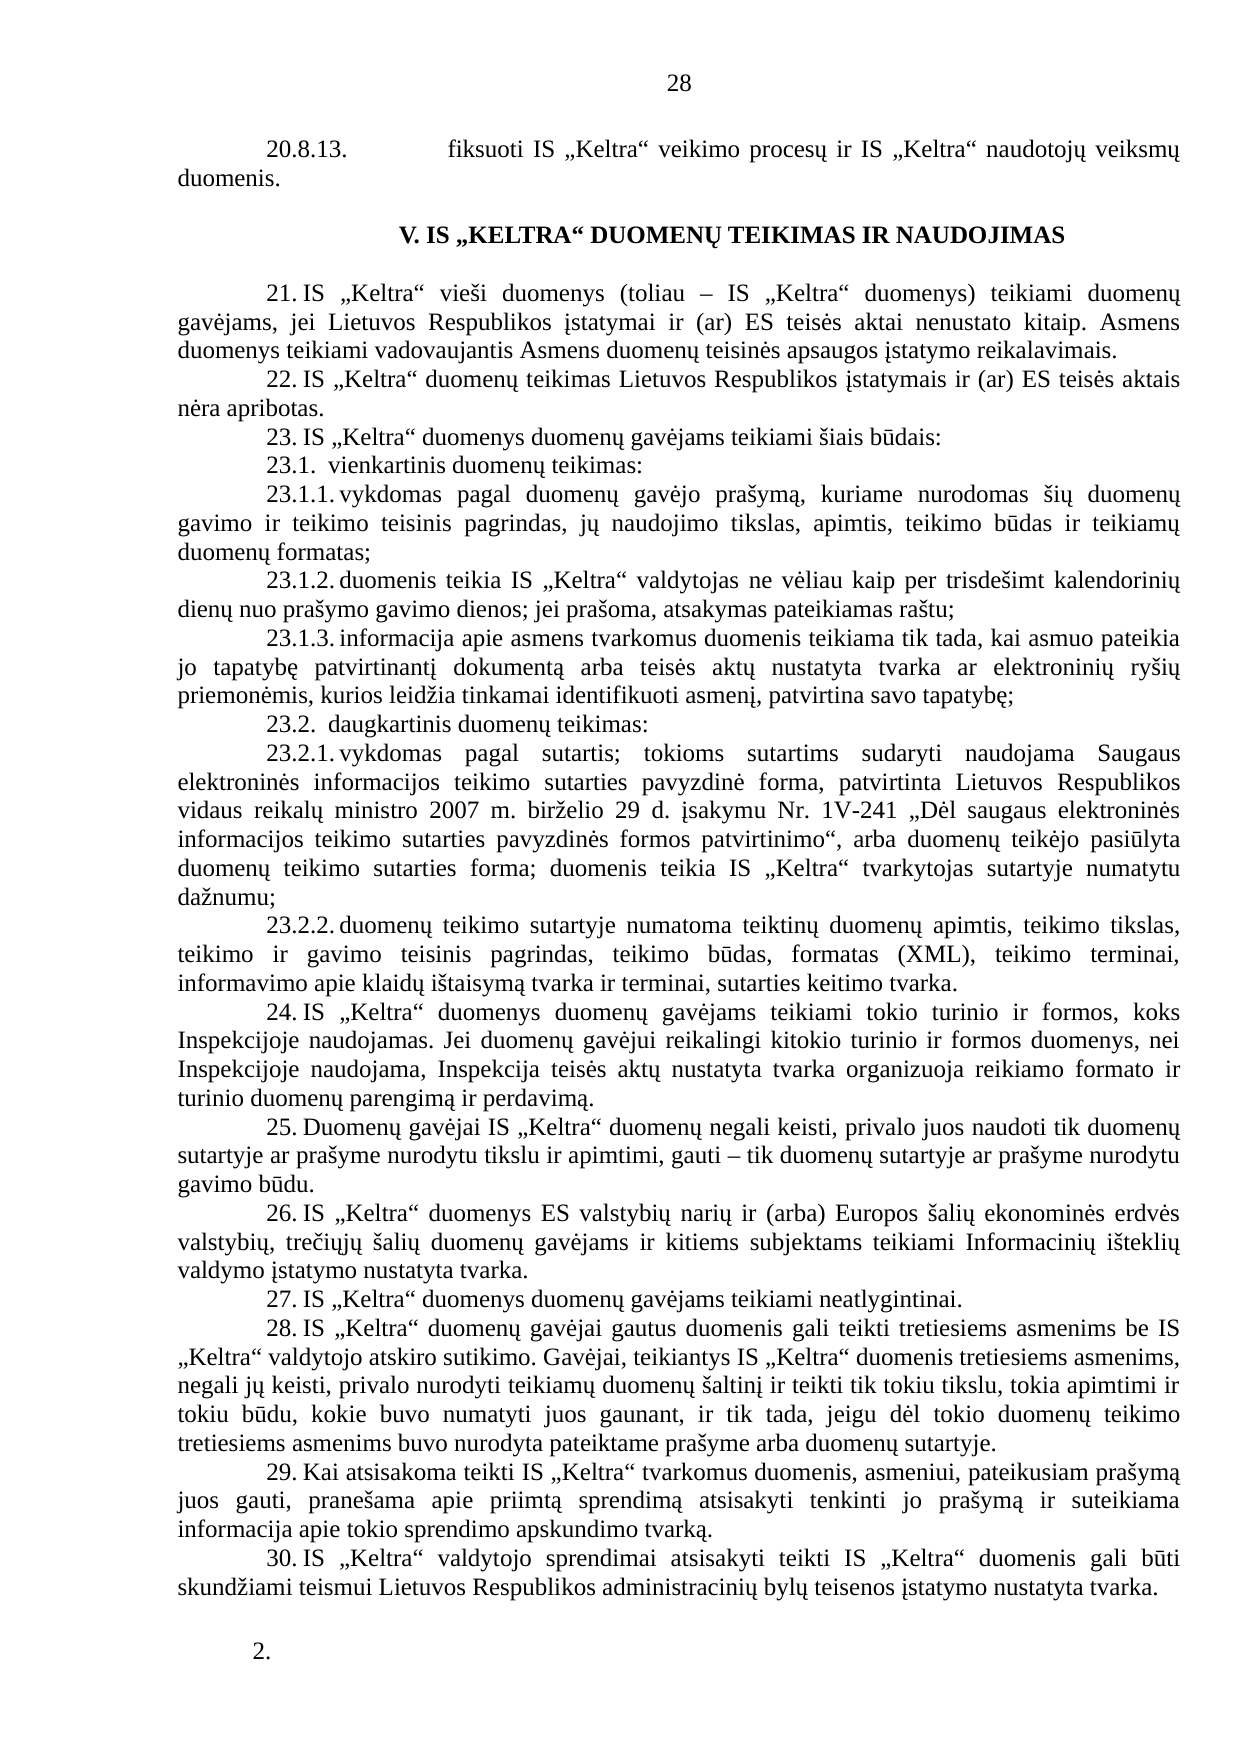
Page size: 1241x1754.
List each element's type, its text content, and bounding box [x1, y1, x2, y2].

text 29. Kai atsisakoma teikti IS „Keltra“ tvarkomus duomenis, asmeniui, pateikusiam prašymą juos gauti, pranešama apie priimtą sprendimą atsisakyti tenkinti jo prašymą ir suteikiama informacija apie tokio sprendimo apskundimo tvarką. [177, 1457, 1181, 1543]
text 24. IS „Keltra“ duomenys duomenų gavėjams teikiami tokio turinio ir formos, koks Inspekcijoje naudojamas. Jei duomenų gavėjui reikalingi kitokio turinio ir formos duomenys, nei Inspekcijoje naudojama, Inspekcija teisės aktų nustatyta tvarka organizuoja reikiamo formato ir turinio duomenų parengimą ir perdavimą. [177, 997, 1181, 1112]
text 23.1.1. vykdomas pagal duomenų gavėjo prašymą, kuriame nurodomas šių duomenų gavimo ir teikimo teisinis pagrindas, jų naudojimo tikslas, apimtis, teikimo būdas ir teikiamų duomenų formatas; [177, 479, 1181, 565]
text 27. IS „Keltra“ duomenys duomenų gavėjams teikiami neatlygintinai. [177, 1284, 1181, 1313]
text 23.2. daugkartinis duomenų teikimas: [177, 709, 1181, 738]
text 28. IS „Keltra“ duomenų gavėjai gautus duomenis gali teikti tretiesiems asmenims be IS „Keltra“ valdytojo atskiro sutikimo. Gavėjai, teikiantys IS „Keltra“ duomenis tretiesiems asmenims, negali jų keisti, privalo nurodyti teikiamų duomenų šaltinį ir teikti tik tokiu tikslu, tokia apimtimi ir tokiu būdu, kokie buvo numatyti juos gaunant, ir tik tada, jeigu dėl tokio duomenų teikimo tretiesiems asmenims buvo nurodyta pateiktame prašyme arba duomenų sutartyje. [177, 1313, 1181, 1457]
text 23.1.3. informacija apie asmens tvarkomus duomenis teikiama tik tada, kai asmuo pateikia jo tapatybę patvirtinantį dokumentą arba teisės aktų nustatyta tvarka ar elektroninių ryšių priemonėmis, kurios leidžia tinkamai identifikuoti asmenį, patvirtina savo tapatybę; [177, 623, 1181, 709]
text 22. IS „Keltra“ duomenų teikimas Lietuvos Respublikos įstatymais ir (ar) ES teisės aktais nėra apribotas. [177, 364, 1181, 422]
text 23.2.2. duomenų teikimo sutartyje numatoma teiktinų duomenų apimtis, teikimo tikslas, teikimo ir gavimo teisinis pagrindas, teikimo būdas, formatas (XML), teikimo terminai, informavimo apie klaidų ištaisymą tvarka ir terminai, sutarties keitimo tvarka. [177, 910, 1181, 997]
text 20.8.13. fiksuoti IS „Keltra“ veikimo procesų ir IS „Keltra“ naudotojų veiksmų duomenis. [177, 134, 1181, 192]
text 21. IS „Keltra“ vieši duomenys (toliau – IS „Keltra“ duomenys) teikiami duomenų gavėjams, jei Lietuvos Respublikos įstatymai ir (ar) ES teisės aktai nenustato kitaip. Asmens duomenys teikiami vadovaujantis Asmens duomenų teisinės apsaugos įstatymo reikalavimais. [177, 278, 1181, 364]
text 25. Duomenų gavėjai IS „Keltra“ duomenų negali keisti, privalo juos naudoti tik duomenų sutartyje ar prašyme nurodytu tikslu ir apimtimi, gauti – tik duomenų sutartyje ar prašyme nurodytu gavimo būdu. [177, 1112, 1181, 1198]
text 30. IS „Keltra“ valdytojo sprendimai atsisakyti teikti IS „Keltra“ duomenis gali būti skundžiami teismui Lietuvos Respublikos administracinių bylų teisenos įstatymo nustatyta tvarka. [177, 1543, 1181, 1600]
text 23.2.1. vykdomas pagal sutartis; tokioms sutartims sudaryti naudojama Saugaus elektroninės informacijos teikimo sutarties pavyzdinė forma, patvirtinta Lietuvos Respublikos vidaus reikalų ministro 2007 m. birželio 29 d. įsakymu Nr. 1V-241 „Dėl saugaus elektroninės informacijos teikimo sutarties pavyzdinės formos patvirtinimo“, arba duomenų teikėjo pasiūlyta duomenų teikimo sutarties forma; duomenis teikia IS „Keltra“ tvarkytojas sutartyje numatytu dažnumu; [177, 738, 1181, 910]
text 26. IS „Keltra“ duomenys ES valstybių narių ir (arba) Europos šalių ekonominės erdvės valstybių, trečiųjų šalių duomenų gavėjams ir kitiems subjektams teikiami Informacinių išteklių valdymo įstatymo nustatyta tvarka. [177, 1198, 1181, 1284]
text V. IS „Keltra“ duomEnų teikimas ir naudojimas [200, 220, 1181, 249]
text 23.1. vienkartinis duomenų teikimas: [177, 450, 1181, 479]
text 23.1.2. duomenis teikia IS „Keltra“ valdytojas ne vėliau kaip per trisdešimt kalendorinių dienų nuo prašymo gavimo dienos; jei prašoma, atsakymas pateikiamas raštu; [177, 565, 1181, 623]
text 23. IS „Keltra“ duomenys duomenų gavėjams teikiami šiais būdais: [177, 422, 1181, 450]
